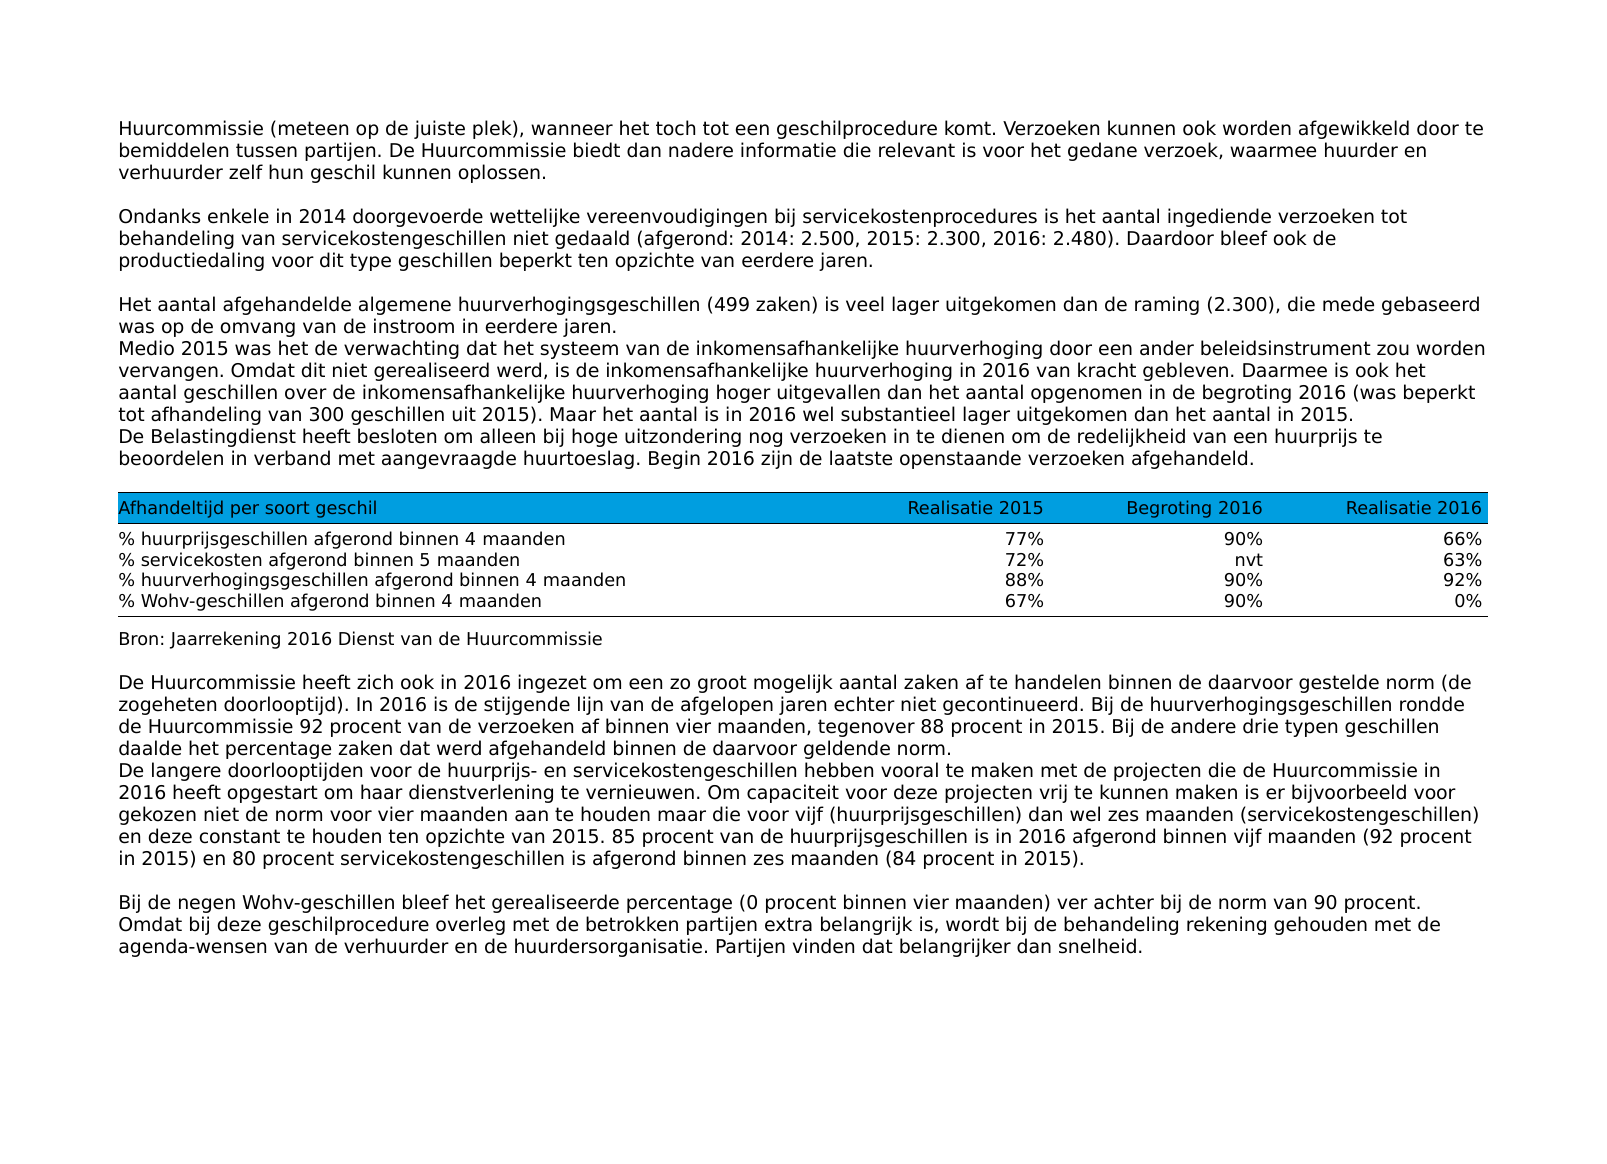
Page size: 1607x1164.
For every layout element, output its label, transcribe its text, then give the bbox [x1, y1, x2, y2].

text De langere doorlooptijden voor de huurprijs- en servicekostengeschillen hebben vooral te maken met de projecten die de Huurcommissie in 2016 heeft opgestart om haar dienstverlening te vernieuwen. Om capaciteit voor deze projecten vrij te kunnen maken is er bijvoorbeeld voor gekozen niet de norm voor vier maanden aan te houden maar die voor vijf (huurprijsgeschillen) dan wel zes maanden (servicekostengeschillen) en deze constant te houden ten opzichte van 2015. 85 procent van de huurprijsgeschillen is in 2016 afgerond binnen vijf maanden (92 procent in 2015) en 80 procent servicekostengeschillen is afgerond binnen zes maanden (84 procent in 2015). [118, 759, 1488, 869]
table_header Afhandeltijd per soort geschil [118, 493, 830, 523]
table_cell 0% [1269, 591, 1488, 616]
table_cell 63% [1269, 550, 1488, 570]
table_cell 90% [1050, 524, 1269, 549]
table_cell 66% [1269, 524, 1488, 549]
table_header Begroting 2016 [1050, 493, 1269, 523]
table_cell % huurprijsgeschillen afgerond binnen 4 maanden [118, 524, 830, 549]
table_cell 88% [830, 570, 1050, 591]
table_cell 67% [830, 591, 1050, 616]
text Ondanks enkele in 2014 doorgevoerde wettelijke vereenvoudigingen bij servicekostenprocedures is het aantal ingediende verzoeken tot behandeling van servicekostengeschillen niet gedaald (afgerond: 2014: 2.500, 2015: 2.300, 2016: 2.480). Daardoor bleef ook de productiedaling voor dit type geschillen beperkt ten opzichte van eerdere jaren. [118, 206, 1488, 272]
table_cell 92% [1269, 570, 1488, 591]
text Het aantal afgehandelde algemene huurverhogingsgeschillen (499 zaken) is veel lager uitgekomen dan de raming (2.300), die mede gebaseerd was op de omvang van de instroom in eerdere jaren. [118, 294, 1488, 338]
table_cell % Wohv-geschillen afgerond binnen 4 maanden [118, 591, 830, 616]
table_cell Bron: Jaarrekening 2016 Dienst van de Huurcommissie [118, 617, 1488, 649]
table_cell 72% [830, 550, 1050, 570]
text De Belastingdienst heeft besloten om alleen bij hoge uitzondering nog verzoeken in te dienen om de redelijkheid van een huurprijs te beoordelen in verband met aangevraagde huurtoeslag. Begin 2016 zijn de laatste openstaande verzoeken afgehandeld. [118, 426, 1488, 470]
text Bij de negen Wohv-geschillen bleef het gerealiseerde percentage (0 procent binnen vier maanden) ver achter bij de norm van 90 procent. Omdat bij deze geschilprocedure overleg met de betrokken partijen extra belangrijk is, wordt bij de behandeling rekening gehouden met de agenda-wensen van de verhuurder en de huurdersorganisatie. Partijen vinden dat belangrijker dan snelheid. [118, 892, 1488, 958]
text De Huurcommissie heeft zich ook in 2016 ingezet om een zo groot mogelijk aantal zaken af te handelen binnen de daarvoor gestelde norm (de zogeheten doorlooptijd). In 2016 is de stijgende lijn van de afgelopen jaren echter niet gecontinueerd. Bij de huurverhogingsgeschillen rondde de Huurcommissie 92 procent van de verzoeken af binnen vier maanden, tegenover 88 procent in 2015. Bij de andere drie typen geschillen daalde het percentage zaken dat werd afgehandeld binnen de daarvoor geldende norm. [118, 672, 1488, 759]
table_header Realisatie 2015 [830, 493, 1050, 523]
table_cell 90% [1050, 570, 1269, 591]
table_cell % servicekosten afgerond binnen 5 maanden [118, 550, 830, 570]
table_cell % huurverhogingsgeschillen afgerond binnen 4 maanden [118, 570, 830, 591]
text Huurcommissie (meteen op de juiste plek), wanneer het toch tot een geschilprocedure komt. Verzoeken kunnen ook worden afgewikkeld door te bemiddelen tussen partijen. De Huurcommissie biedt dan nadere informatie die relevant is voor het gedane verzoek, waarmee huurder en verhuurder zelf hun geschil kunnen oplossen. [118, 118, 1488, 184]
table_cell 77% [830, 524, 1050, 549]
text Medio 2015 was het de verwachting dat het systeem van de inkomensafhankelijke huurverhoging door een ander beleidsinstrument zou worden vervangen. Omdat dit niet gerealiseerd werd, is de inkomensafhankelijke huurverhoging in 2016 van kracht gebleven. Daarmee is ook het aantal geschillen over de inkomensafhankelijke huurverhoging hoger uitgevallen dan het aantal opgenomen in de begroting 2016 (was beperkt tot afhandeling van 300 geschillen uit 2015). Maar het aantal is in 2016 wel substantieel lager uitgekomen dan het aantal in 2015. [118, 338, 1488, 426]
table_cell nvt [1050, 550, 1269, 570]
table_cell 90% [1050, 591, 1269, 616]
table_header Realisatie 2016 [1269, 493, 1488, 523]
